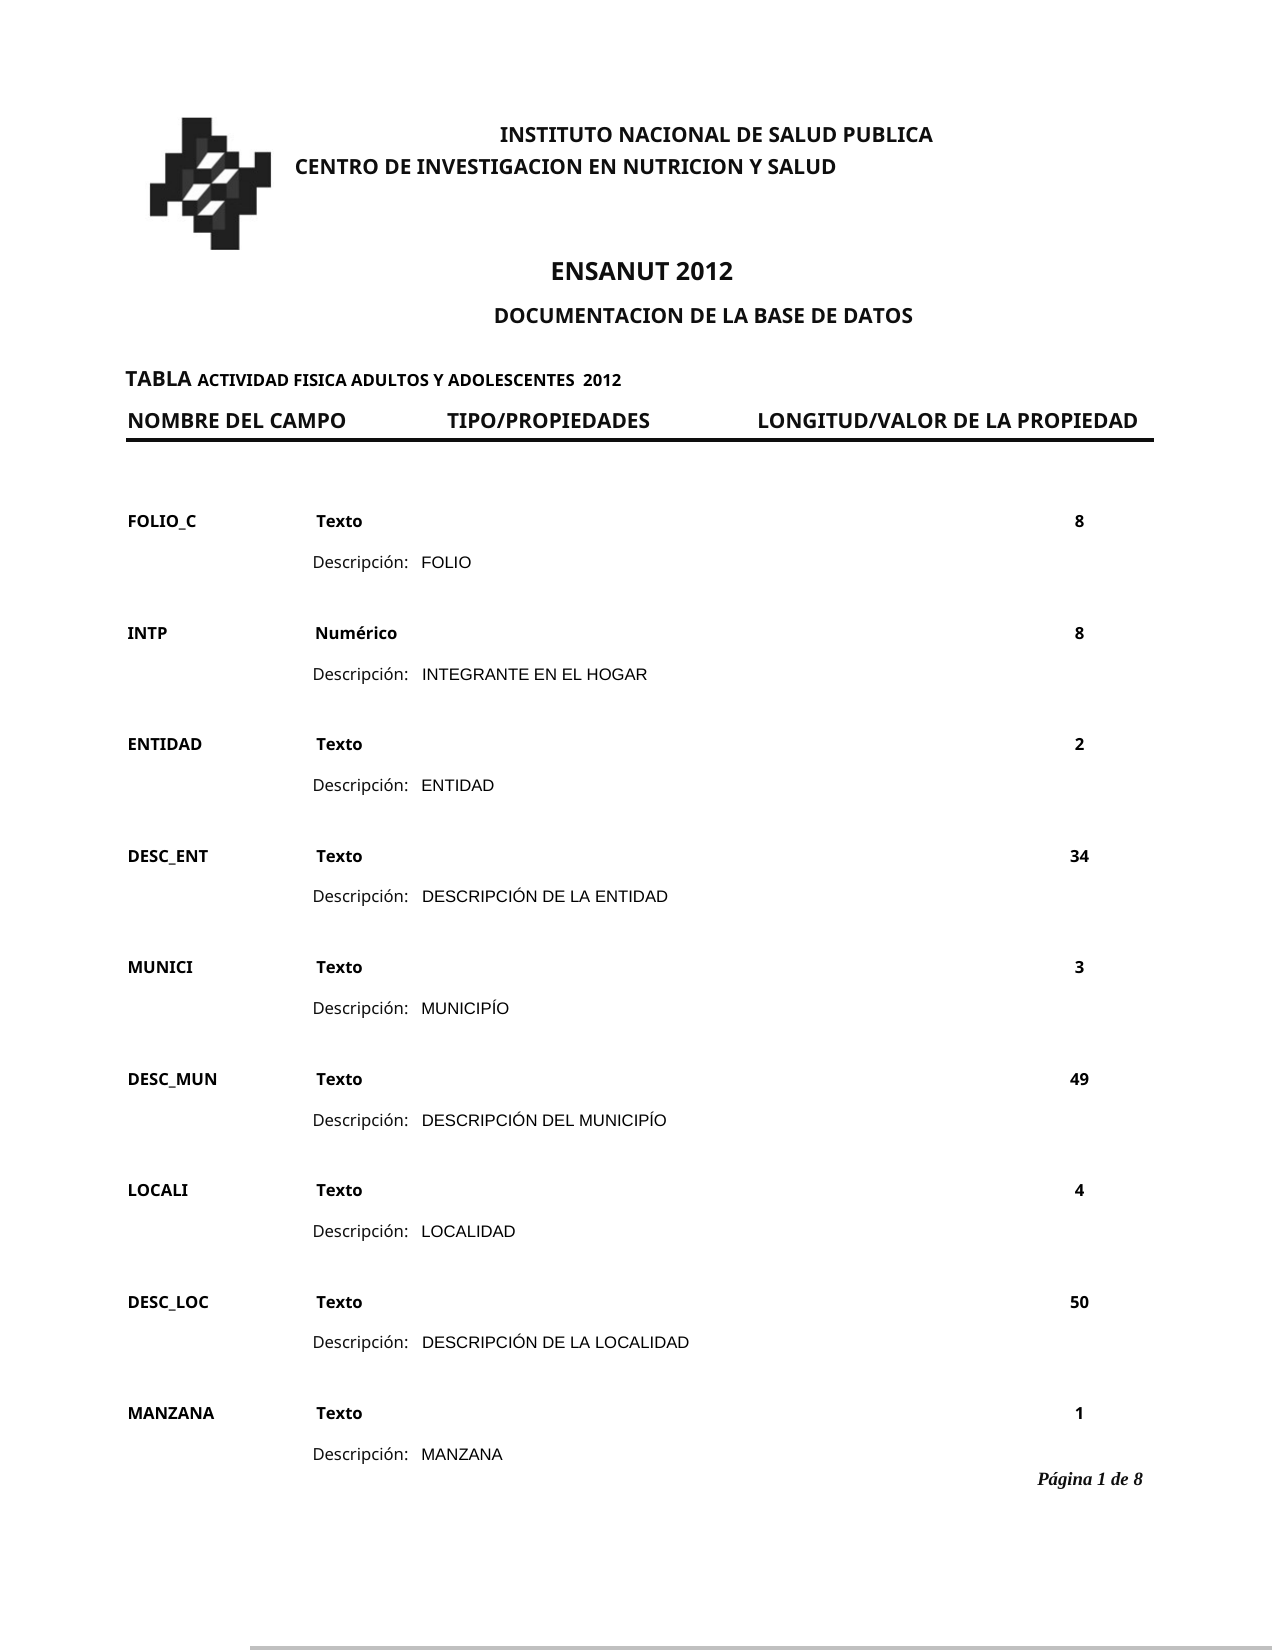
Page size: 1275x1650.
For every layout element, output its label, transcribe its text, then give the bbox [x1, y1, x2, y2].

text Descripción: ENTIDAD [126, 769, 1138, 797]
text NOMBRE DEL CAMPO TIPO/PROPIEDADES LONGITUD/VALOR DE LA PROPIEDAD [127, 406, 1138, 435]
text INSTITUTO NACIONAL DE SALUD PUBLICA [275, 120, 1016, 148]
subtitle ENSANUT 2012 [145, 254, 1138, 288]
text FOLIO_C Texto 8 [127, 510, 1138, 532]
text Descripción: DESCRIPCIÓN DE LA ENTIDAD [126, 881, 1138, 909]
text DOCUMENTACION DE LA BASE DE DATOS [268, 301, 1138, 329]
text DESC_MUN Texto 49 [127, 1067, 1138, 1090]
text DESC_LOC Texto 50 [127, 1290, 1138, 1313]
text ENTIDAD Texto 2 [127, 733, 1138, 755]
text Descripción: DESCRIPCIÓN DE LA LOCALIDAD [126, 1327, 1138, 1355]
text Descripción: INTEGRANTE EN EL HOGAR [126, 658, 1138, 686]
text CENTRO DE INVESTIGACION EN NUTRICION Y SALUD [275, 152, 1138, 181]
text MANZANA Texto 1 [127, 1402, 1138, 1424]
text TABLA ACTIVIDAD FISICA ADULTOS Y ADOLESCENTES 2012 [125, 364, 1138, 392]
text Descripción: DESCRIPCIÓN DEL MUNICIPÍO [126, 1104, 1138, 1132]
text LOCALI Texto 4 [127, 1179, 1138, 1201]
text MUNICI Texto 3 [127, 956, 1138, 978]
text INTP Numérico 8 [127, 621, 1138, 644]
text DESC_ENT Texto 34 [127, 844, 1138, 867]
text Descripción: FOLIO [126, 546, 1138, 574]
text Descripción: MUNICIPÍO [126, 992, 1138, 1020]
text Descripción: MANZANA [126, 1438, 1138, 1466]
text Descripción: LOCALIDAD [126, 1215, 1138, 1243]
